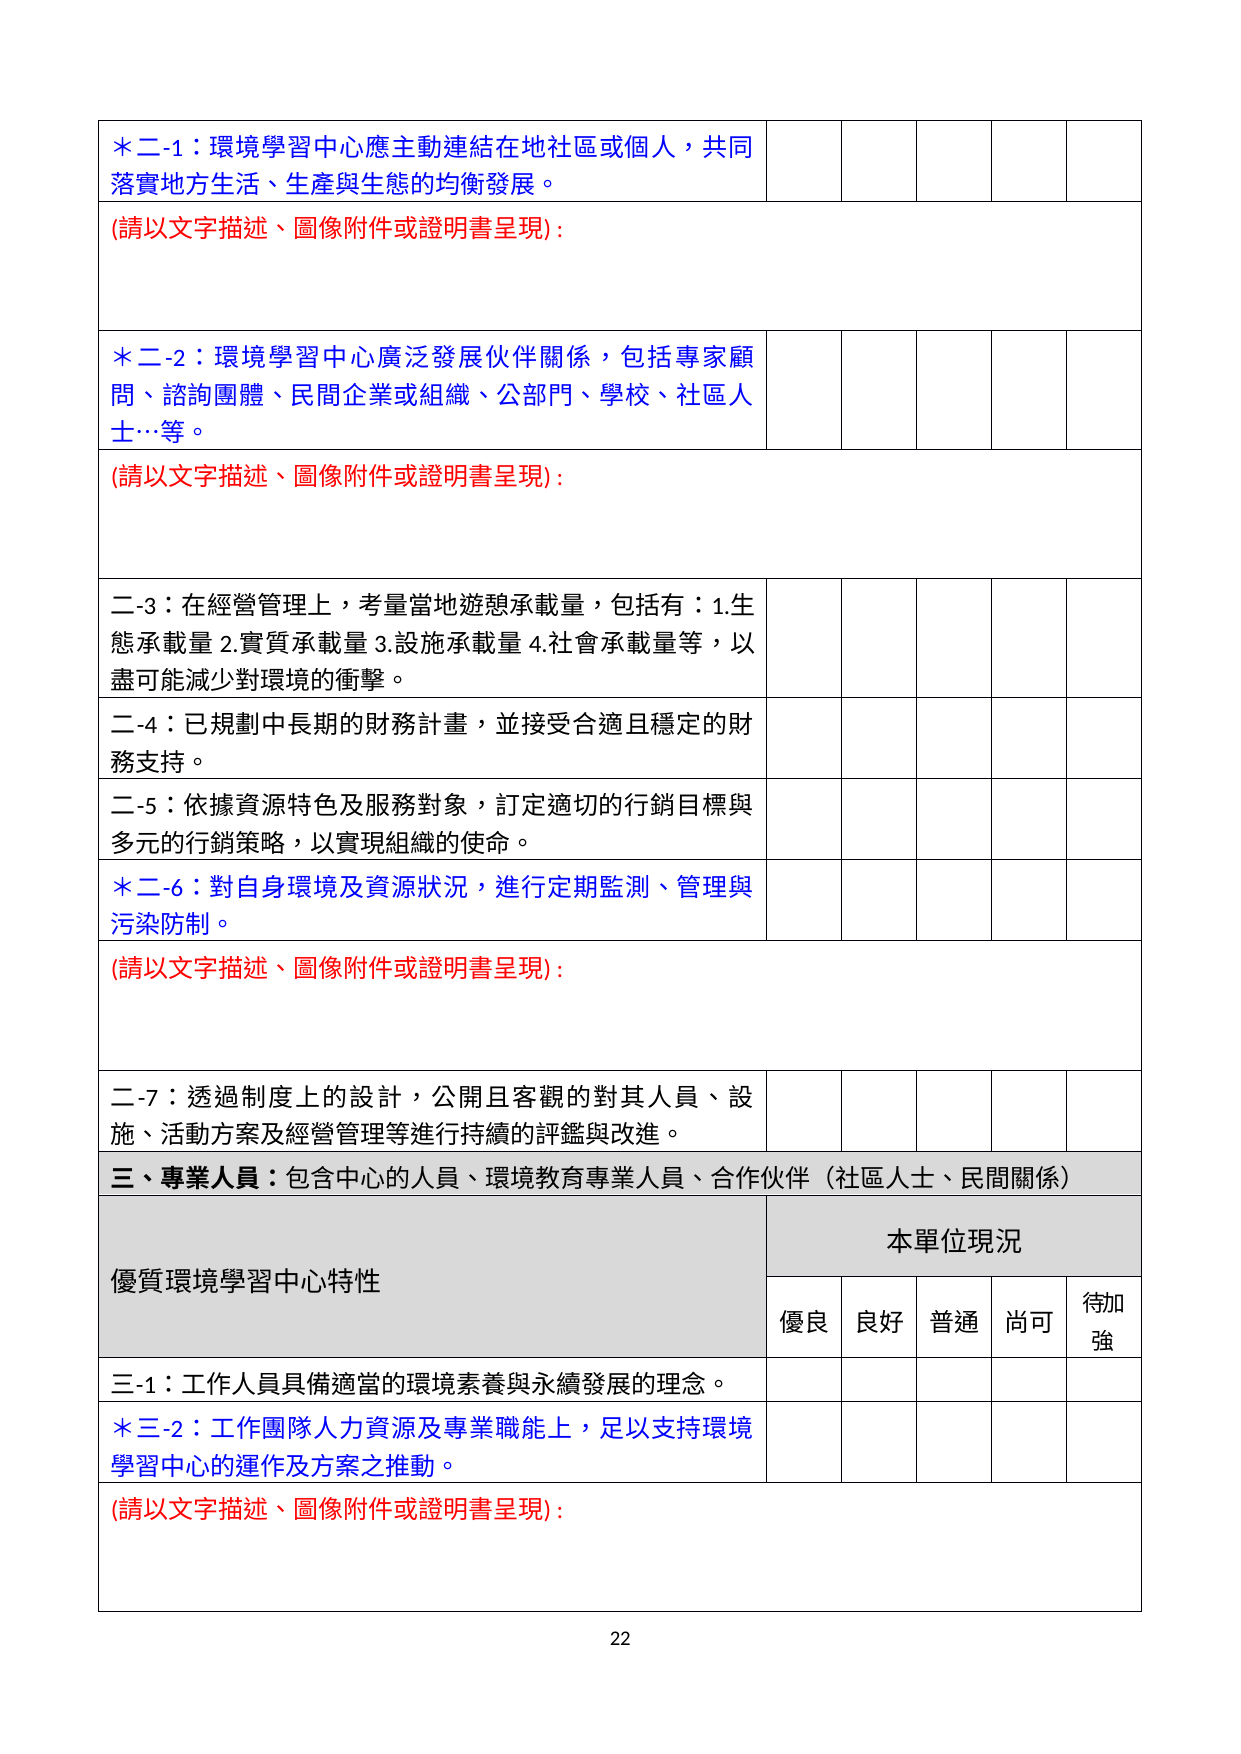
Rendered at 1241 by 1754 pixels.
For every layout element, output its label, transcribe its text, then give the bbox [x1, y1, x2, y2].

table_cell 尚可 [992, 1277, 1066, 1357]
table_cell 優良 [767, 1277, 841, 1357]
table_cell [992, 579, 1066, 697]
table_cell [767, 331, 841, 449]
table_cell [992, 1402, 1066, 1482]
table_cell [767, 1358, 841, 1401]
table_cell [842, 1358, 916, 1401]
table_cell [992, 1358, 1066, 1401]
table_cell [842, 579, 916, 697]
table_cell [992, 331, 1066, 449]
table_cell 待加強 [1067, 1277, 1141, 1357]
table_cell [1067, 779, 1141, 859]
table_cell (請以文字描述、圖像附件或證明書呈現) : [99, 941, 1141, 1069]
table_cell ＊二-6：對自身環境及資源狀況，進行定期監測、管理與污染防制。 [99, 860, 766, 940]
table_cell [1067, 1402, 1141, 1482]
table_cell [767, 698, 841, 778]
table_cell [767, 121, 841, 201]
table_cell [917, 1402, 991, 1482]
table_cell [917, 331, 991, 449]
table_cell [1067, 1358, 1141, 1401]
table_cell [767, 1402, 841, 1482]
table_cell 三、專業人員：包含中心的人員、環境教育專業人員、合作伙伴（社區人士、民間關係） [99, 1152, 1141, 1194]
table_cell [1067, 579, 1141, 697]
table_cell [767, 579, 841, 697]
table_cell ＊二-2：環境學習中心廣泛發展伙伴關係，包括專家顧問、諮詢團體、民間企業或組織、公部門、學校、社區人士…等。 [99, 331, 766, 449]
table_cell [917, 698, 991, 778]
table_cell [917, 579, 991, 697]
table_cell 普通 [917, 1277, 991, 1357]
table_cell [917, 121, 991, 201]
table_cell [917, 860, 991, 940]
table_cell 優質環境學習中心特性 [99, 1196, 766, 1357]
table_cell 良好 [842, 1277, 916, 1357]
table_cell [842, 1402, 916, 1482]
table_cell 本單位現況 [767, 1196, 1141, 1276]
table_cell [992, 698, 1066, 778]
table_cell [842, 860, 916, 940]
table_cell [767, 1071, 841, 1151]
table_cell [992, 121, 1066, 201]
table_cell 二-4：已規劃中長期的財務計畫，並接受合適且穩定的財務支持。 [99, 698, 766, 778]
table_cell [1067, 698, 1141, 778]
table_cell [767, 779, 841, 859]
table_cell [917, 779, 991, 859]
table_cell [992, 860, 1066, 940]
table_cell [842, 779, 916, 859]
table_cell [842, 121, 916, 201]
table_cell 二-3：在經營管理上，考量當地遊憩承載量，包括有：1.生態承載量2.實質承載量3.設施承載量4.社會承載量等，以盡可能減少對環境的衝擊。 [99, 579, 766, 697]
table_cell [842, 698, 916, 778]
table_cell 二-5：依據資源特色及服務對象，訂定適切的行銷目標與多元的行銷策略，以實現組織的使命。 [99, 779, 766, 859]
table_cell [842, 1071, 916, 1151]
table_cell 二-7：透過制度上的設計，公開且客觀的對其人員、設施、活動方案及經營管理等進行持續的評鑑與改進。 [99, 1071, 766, 1151]
table_cell [767, 860, 841, 940]
table_cell ＊三-2：工作團隊人力資源及專業職能上，足以支持環境學習中心的運作及方案之推動。 [99, 1402, 766, 1482]
table_cell [1067, 860, 1141, 940]
table_cell (請以文字描述、圖像附件或證明書呈現) : [99, 1483, 1141, 1611]
table_cell [842, 331, 916, 449]
table_cell [917, 1071, 991, 1151]
table_cell ＊二-1：環境學習中心應主動連結在地社區或個人，共同落實地方生活、生產與生態的均衡發展。 [99, 121, 766, 201]
table_cell [1067, 121, 1141, 201]
table_cell (請以文字描述、圖像附件或證明書呈現) : [99, 202, 1141, 330]
table_cell [1067, 331, 1141, 449]
table_cell [1067, 1071, 1141, 1151]
table_cell [917, 1358, 991, 1401]
table_cell (請以文字描述、圖像附件或證明書呈現) : [99, 450, 1141, 578]
table_cell 三-1：工作人員具備適當的環境素養與永續發展的理念。 [99, 1358, 766, 1401]
table_cell [992, 779, 1066, 859]
table_cell [992, 1071, 1066, 1151]
